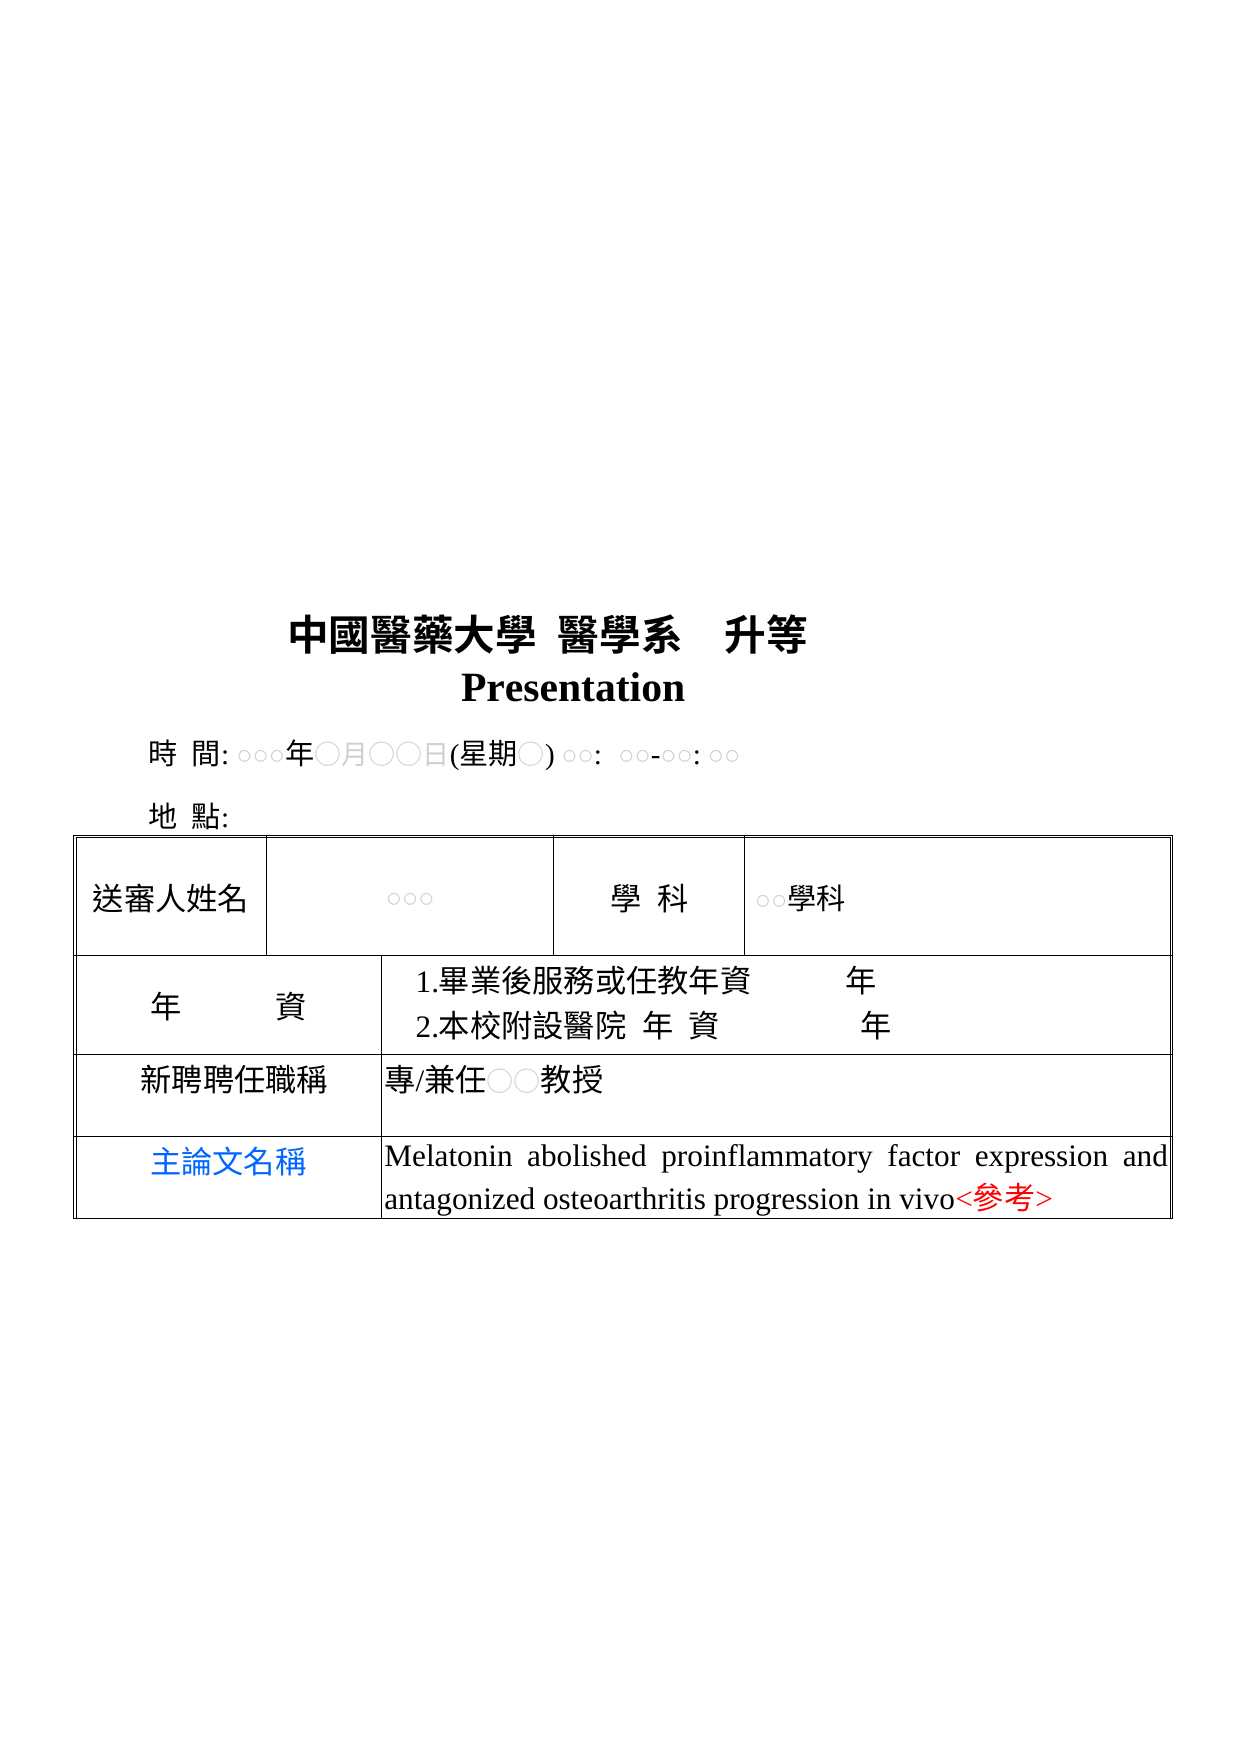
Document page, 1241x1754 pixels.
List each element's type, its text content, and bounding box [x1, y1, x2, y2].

text Presentation [75, 662, 1165, 710]
table_header ○○學科 [745, 838, 1170, 955]
table_header ○○○ [267, 838, 553, 955]
text 地 點: [75, 773, 1165, 835]
text 中國醫藥大學 醫學系 升等 [75, 602, 1165, 662]
table_cell 新聘聘任職稱 [77, 1055, 381, 1136]
table_cell 年 資 [77, 956, 381, 1054]
table_cell 主論文名稱 [77, 1137, 381, 1218]
table_header 學 科 [554, 838, 744, 955]
table_cell Melatonin abolished proinflammatory factor expression and antagonized osteoarthritis progression in vivo<參考> [382, 1137, 1170, 1218]
table_header 送審人姓名 [77, 838, 266, 955]
table_cell 專/兼任○○教授 [382, 1055, 1170, 1136]
table_cell 1.畢業後服務或任教年資 年 2.本校附設醫院 年 資 年 [382, 956, 1170, 1054]
text 時 間: ○○○年○月○○日(星期○) ○○: ○○-○○: ○○ [75, 710, 1165, 773]
